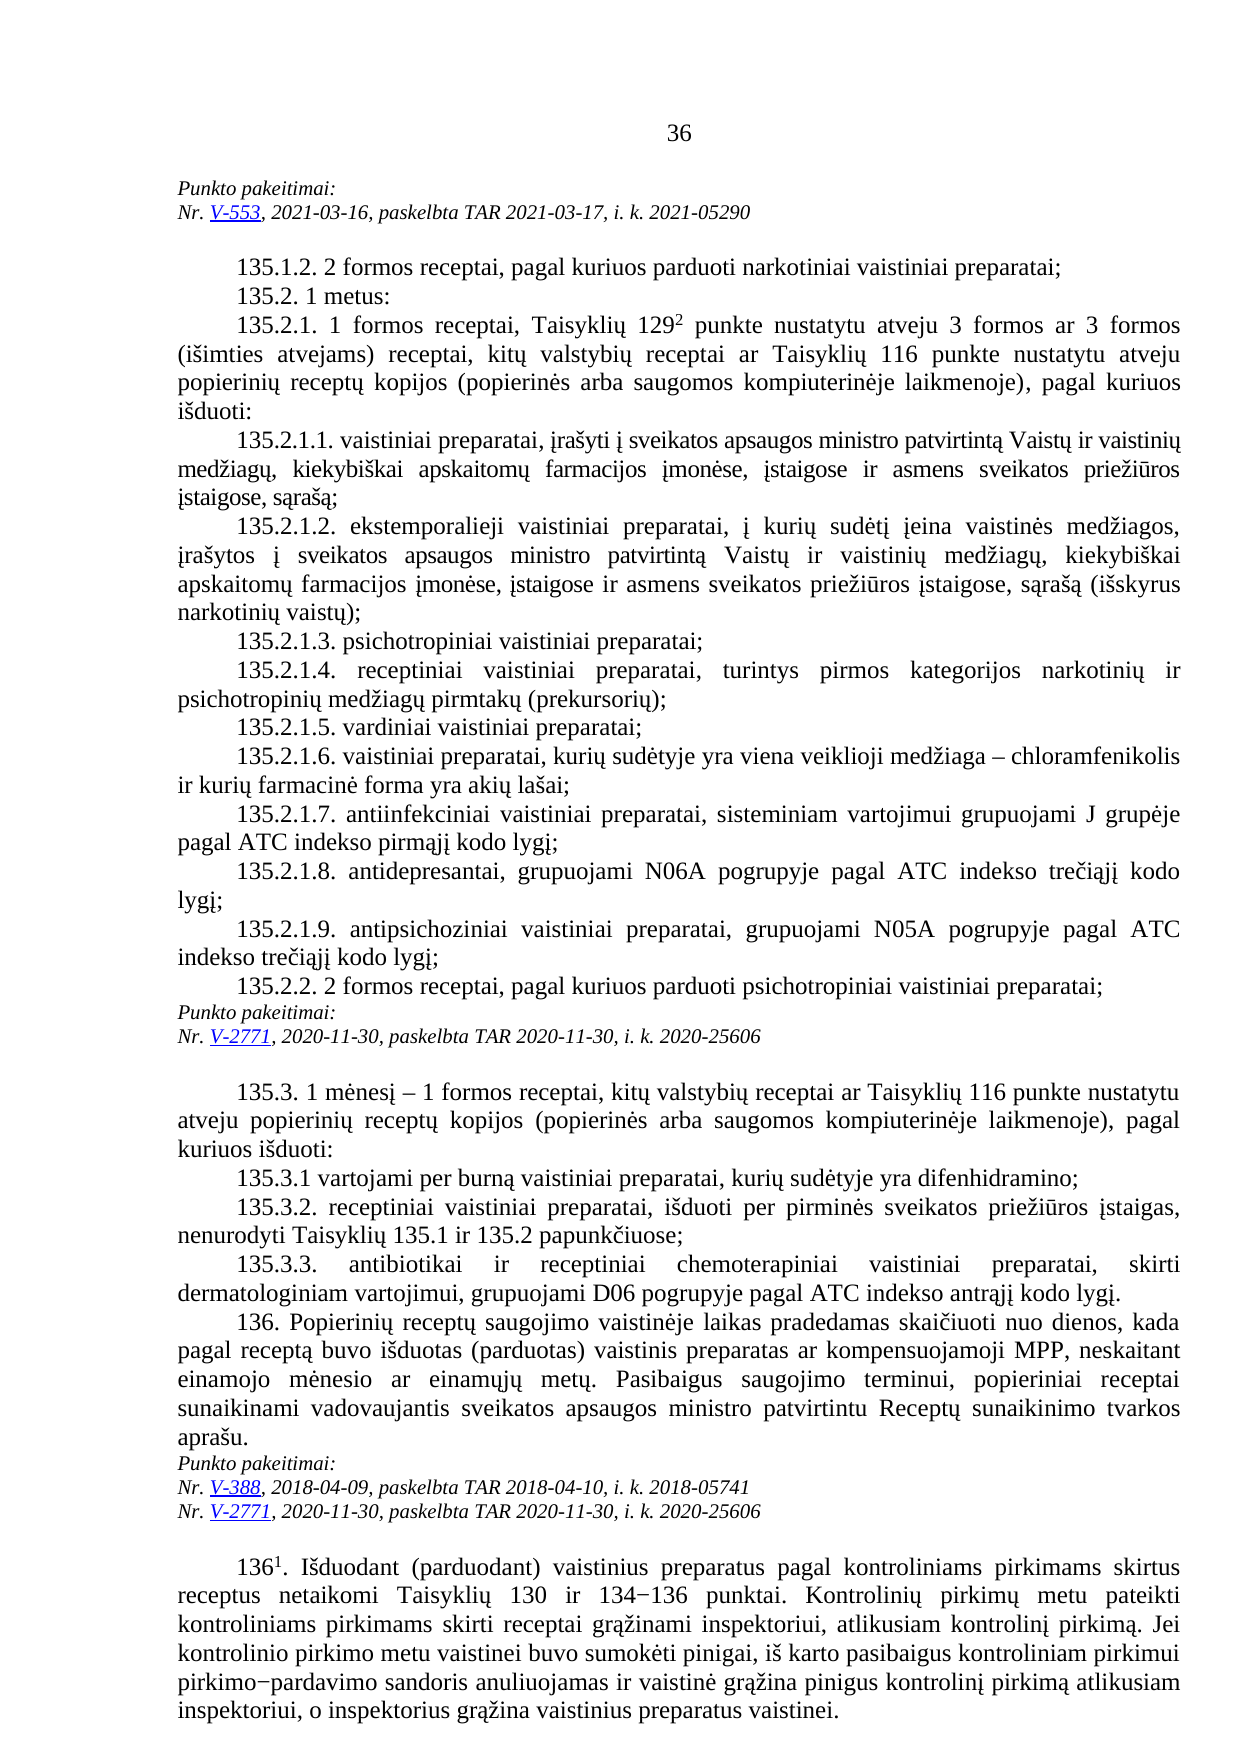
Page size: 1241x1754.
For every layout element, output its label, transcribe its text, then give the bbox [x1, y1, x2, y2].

text Punkto pakeitimai: [177, 1000, 1181, 1024]
text 136. Popierinių receptų saugojimo vaistinėje laikas pradedamas skaičiuoti nuo dienos, kada pagal receptą buvo išduotas (parduotas) vaistinis preparatas ar kompensuojamoji MPP, neskaitant einamojo mėnesio ar einamųjų metų. Pasibaigus saugojimo terminui, popieriniai receptai sunaikinami vadovaujantis sveikatos apsaugos ministro patvirtintu Receptų sunaikinimo tvarkos aprašu. [177, 1307, 1181, 1451]
text 135.3.2. receptiniai vaistiniai preparatai, išduoti per pirminės sveikatos priežiūros įstaigas, nenurodyti Taisyklių 135.1 ir 135.2 papunkčiuose; [177, 1192, 1181, 1249]
text 135.2.2. 2 formos receptai, pagal kuriuos parduoti psichotropiniai vaistiniai preparatai; [177, 971, 1181, 1000]
text 135.3. 1 mėnesį – 1 formos receptai, kitų valstybių receptai ar Taisyklių 116 punkte nustatytu atveju popierinių receptų kopijos (popierinės arba saugomos kompiuterinėje laikmenoje), pagal kuriuos išduoti: [177, 1077, 1181, 1163]
text 135.3.1 vartojami per burną vaistiniai preparatai, kurių sudėtyje yra difenhidramino; [177, 1163, 1181, 1192]
text Nr. V-388, 2018-04-09, paskelbta TAR 2018-04-10, i. k. 2018-05741 [177, 1475, 1181, 1499]
text 135.2.1.9. antipsichoziniai vaistiniai preparatai, grupuojami N05A pogrupyje pagal ATC indekso trečiąjį kodo lygį; [177, 914, 1181, 971]
text Punkto pakeitimai: [177, 1451, 1181, 1475]
text 135.2.1.7. antiinfekciniai vaistiniai preparatai, sisteminiam vartojimui grupuojami J grupėje pagal ATC indekso pirmąjį kodo lygį; [177, 799, 1181, 856]
text 135.3.3. antibiotikai ir receptiniai chemoterapiniai vaistiniai preparatai, skirti dermatologiniam vartojimui, grupuojami D06 pogrupyje pagal ATC indekso antrąjį kodo lygį. [177, 1249, 1181, 1307]
text 135.2.1.2. ekstemporalieji vaistiniai preparatai, į kurių sudėtį įeina vaistinės medžiagos, įrašytos į sveikatos apsaugos ministro patvirtintą Vaistų ir vaistinių medžiagų, kiekybiškai apskaitomų farmacijos įmonėse, įstaigose ir asmens sveikatos priežiūros įstaigose, sąrašą (išskyrus narkotinių vaistų); [177, 511, 1181, 626]
text 135.2.1.6. vaistiniai preparatai, kurių sudėtyje yra viena veiklioji medžiaga – chloramfenikolis ir kurių farmacinė forma yra akių lašai; [177, 741, 1181, 799]
text 135.2.1.8. antidepresantai, grupuojami N06A pogrupyje pagal ATC indekso trečiąjį kodo lygį; [177, 856, 1181, 914]
text 135.2.1.5. vardiniai vaistiniai preparatai; [177, 712, 1181, 741]
text Nr. V-2771, 2020-11-30, paskelbta TAR 2020-11-30, i. k. 2020-25606 [177, 1499, 1181, 1523]
text 135.2. 1 metus: [177, 281, 1181, 310]
text 135.2.1. 1 formos receptai, Taisyklių 1292 punkte nustatytu atveju 3 formos ar 3 formos (išimties atvejams) receptai, kitų valstybių receptai ar Taisyklių 116 punkte nustatytu atveju popierinių receptų kopijos (popierinės arba saugomos kompiuterinėje laikmenoje), pagal kuriuos išduoti: [177, 310, 1181, 425]
text 135.1.2. 2 formos receptai, pagal kuriuos parduoti narkotiniai vaistiniai preparatai; [177, 252, 1181, 281]
text Nr. V-553, 2021-03-16, paskelbta TAR 2021-03-17, i. k. 2021-05290 [177, 200, 1181, 224]
text 135.2.1.4. receptiniai vaistiniai preparatai, turintys pirmos kategorijos narkotinių ir psichotropinių medžiagų pirmtakų (prekursorių); [177, 655, 1181, 712]
text Punkto pakeitimai: [177, 176, 1181, 200]
text Nr. V-2771, 2020-11-30, paskelbta TAR 2020-11-30, i. k. 2020-25606 [177, 1024, 1181, 1048]
text 135.2.1.3. psichotropiniai vaistiniai preparatai; [177, 626, 1181, 655]
text 135.2.1.1. vaistiniai preparatai, įrašyti į sveikatos apsaugos ministro patvirtintą Vaistų ir vaistinių medžiagų, kiekybiškai apskaitomų farmacijos įmonėse, įstaigose ir asmens sveikatos priežiūros įstaigose, sąrašą; [177, 425, 1181, 511]
text 1361. Išduodant (parduodant) vaistinius preparatus pagal kontroliniams pirkimams skirtus receptus netaikomi Taisyklių 130 ir 134−136 punktai. Kontrolinių pirkimų metu pateikti kontroliniams pirkimams skirti receptai grąžinami inspektoriui, atlikusiam kontrolinį pirkimą. Jei kontrolinio pirkimo metu vaistinei buvo sumokėti pinigai, iš karto pasibaigus kontroliniam pirkimui pirkimo−pardavimo sandoris anuliuojamas ir vaistinė grąžina pinigus kontrolinį pirkimą atlikusiam inspektoriui, o inspektorius grąžina vaistinius preparatus vaistinei. [177, 1552, 1181, 1724]
